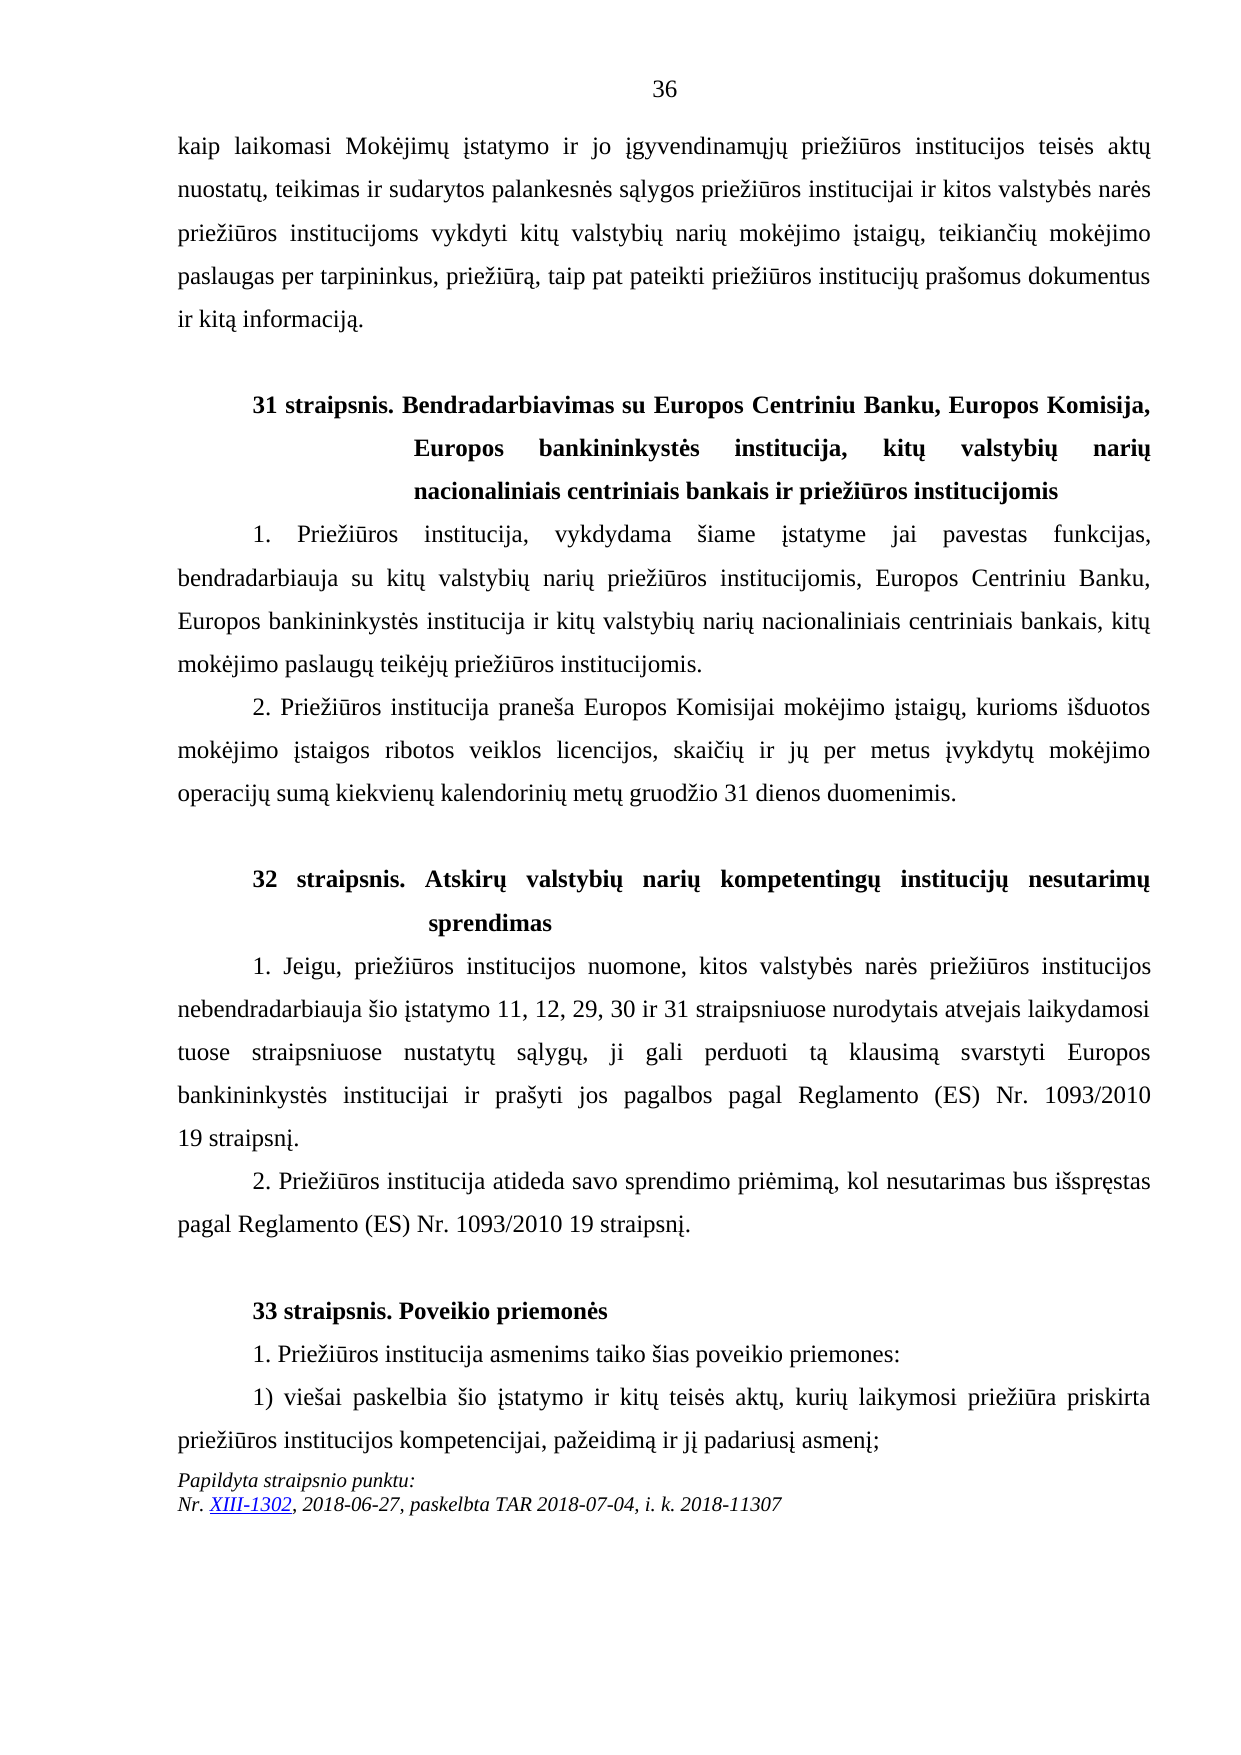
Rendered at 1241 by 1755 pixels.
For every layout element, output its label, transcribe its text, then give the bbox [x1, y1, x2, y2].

text 31 straipsnis. Bendradarbiavimas su Europos Centriniu Banku, Europos Komisija, Europos bankininkystės institucija, kitų valstybių narių nacionaliniais centriniais bankais ir priežiūros institucijomis [252, 390, 1152, 505]
text Nr. XIII-1302, 2018-06-27, paskelbta TAR 2018-07-04, i. k. 2018-11307 [177, 1492, 1152, 1516]
text Papildyta straipsnio punktu: [177, 1468, 1152, 1492]
text 1. Priežiūros institucija asmenims taiko šias poveikio priemones: [177, 1339, 1152, 1368]
text 1. Jeigu, priežiūros institucijos nuomone, kitos valstybės narės priežiūros institucijos nebendradarbiauja šio įstatymo 11, 12, 29, 30 ir 31 straipsniuose nurodytais atvejais laikydamosi tuose straipsniuose nustatytų sąlygų, ji gali perduoti tą klausimą svarstyti Europos bankininkystės institucijai ir prašyti jos pagalbos pagal Reglamento (ES) Nr. 1093/2010 19 straipsnį. [177, 951, 1152, 1152]
text 1) viešai paskelbia šio įstatymo ir kitų teisės aktų, kurių laikymosi priežiūra priskirta priežiūros institucijos kompetencijai, pažeidimą ir jį padariusį asmenį; [177, 1382, 1152, 1454]
text kaip laikomasi Mokėjimų įstatymo ir jo įgyvendinamųjų priežiūros institucijos teisės aktų nuostatų, teikimas ir sudarytos palankesnės sąlygos priežiūros institucijai ir kitos valstybės narės priežiūros institucijoms vykdyti kitų valstybių narių mokėjimo įstaigų, teikiančių mokėjimo paslaugas per tarpininkus, priežiūrą, taip pat pateikti priežiūros institucijų prašomus dokumentus ir kitą informaciją. [177, 131, 1152, 333]
text 1. Priežiūros institucija, vykdydama šiame įstatyme jai pavestas funkcijas, bendradarbiauja su kitų valstybių narių priežiūros institucijomis, Europos Centriniu Banku, Europos bankininkystės institucija ir kitų valstybių narių nacionaliniais centriniais bankais, kitų mokėjimo paslaugų teikėjų priežiūros institucijomis. [177, 519, 1152, 678]
text 2. Priežiūros institucija praneša Europos Komisijai mokėjimo įstaigų, kurioms išduotos mokėjimo įstaigos ribotos veiklos licencijos, skaičių ir jų per metus įvykdytų mokėjimo operacijų sumą kiekvienų kalendorinių metų gruodžio 31 dienos duomenimis. [177, 692, 1152, 807]
text 33 straipsnis. Poveikio priemonės [177, 1296, 1152, 1324]
text 32 straipsnis. Atskirų valstybių narių kompetentingų institucijų nesutarimų sprendimas [252, 864, 1152, 936]
text 2. Priežiūros institucija atideda savo sprendimo priėmimą, kol nesutarimas bus išspręstas pagal Reglamento (ES) Nr. 1093/2010 19 straipsnį. [177, 1166, 1152, 1238]
